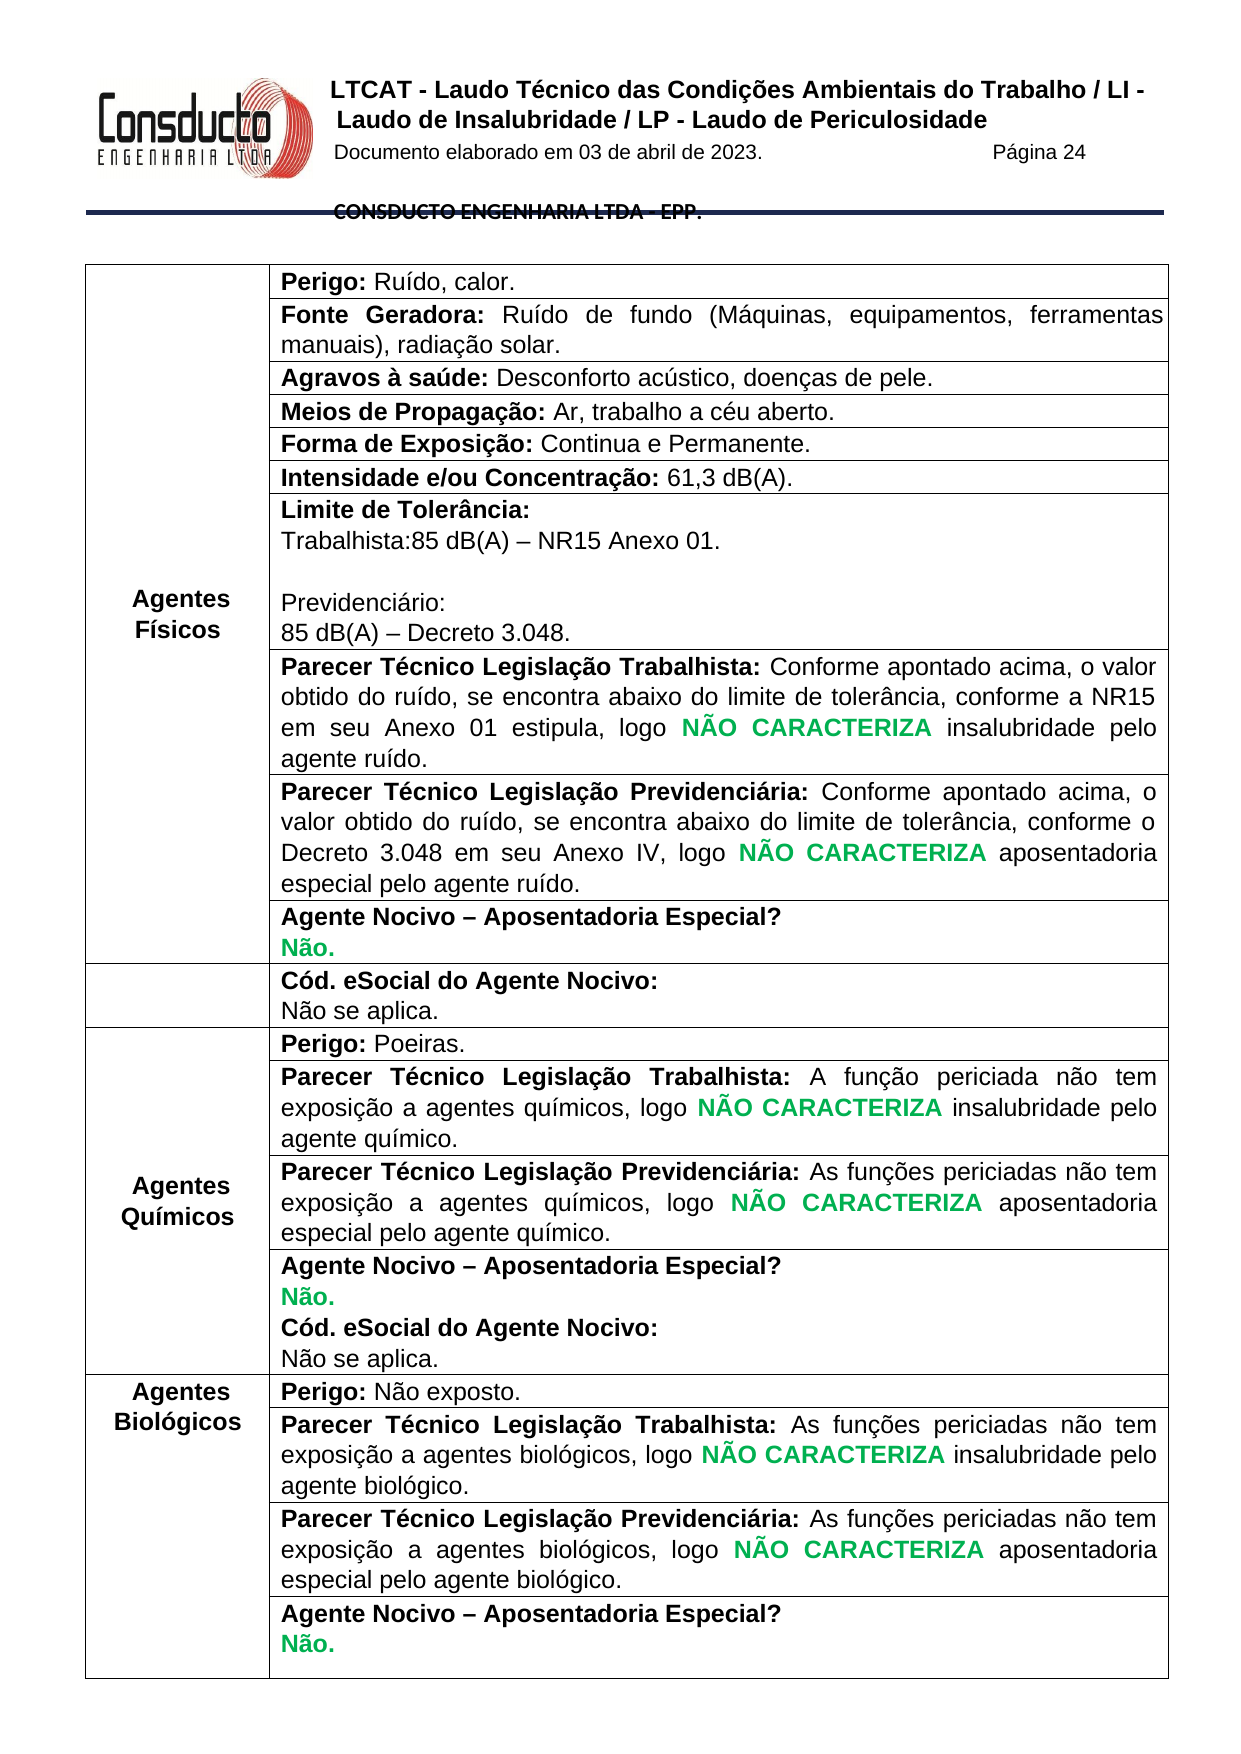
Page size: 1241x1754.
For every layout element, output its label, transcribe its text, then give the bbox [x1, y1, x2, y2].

table_cell Intensidade e/ou Concentração: 61,3 dB(A). [270, 461, 1168, 493]
table_cell Agente Nocivo – Aposentadoria Especial? Não. Cód. eSocial do Agente Nocivo: Não se aplica. [270, 1250, 1168, 1374]
table_cell Agentes Químicos [86, 1028, 269, 1374]
table_cell Perigo: Poeiras. [270, 1028, 1168, 1060]
table_cell Parecer Técnico Legislação Trabalhista: A função periciada não tem exposição a agentes químicos, logo NÃO CARACTERIZA insalubridade pelo agente químico. [270, 1061, 1168, 1154]
table_cell Forma de Exposição: Continua e Permanente. [270, 428, 1168, 460]
table_cell Parecer Técnico Legislação Trabalhista: Conforme apontado acima, o valor obtido do ruído, se encontra abaixo do limite de tolerância, conforme a NR15 em seu Anexo 01 estipula, logo NÃO CARACTERIZA insalubridade pelo agente ruído. [270, 650, 1168, 774]
table_cell Agente Nocivo – Aposentadoria Especial? Não. [270, 1597, 1168, 1678]
table_cell Agentes Biológicos [86, 1375, 269, 1678]
table_cell Cód. eSocial do Agente Nocivo: Não se aplica. [270, 964, 1168, 1027]
table_cell Parecer Técnico Legislação Previdenciária: As funções periciadas não tem exposição a agentes químicos, logo NÃO CARACTERIZA aposentadoria especial pelo agente químico. [270, 1156, 1168, 1249]
table_cell Parecer Técnico Legislação Previdenciária: Conforme apontado acima, o valor obtido do ruído, se encontra abaixo do limite de tolerância, conforme o Decreto 3.048 em seu Anexo IV, logo NÃO CARACTERIZA aposentadoria especial pelo agente ruído. [270, 775, 1168, 899]
table_cell Parecer Técnico Legislação Trabalhista: As funções periciadas não tem exposição a agentes biológicos, logo NÃO CARACTERIZA insalubridade pelo agente biológico. [270, 1408, 1168, 1502]
table_cell Perigo: Não exposto. [270, 1375, 1168, 1407]
table_cell [86, 964, 269, 1027]
table_cell Parecer Técnico Legislação Previdenciária: As funções periciadas não tem exposição a agentes biológicos, logo NÃO CARACTERIZA aposentadoria especial pelo agente biológico. [270, 1503, 1168, 1596]
table_cell Fonte Geradora: Ruído de fundo (Máquinas, equipamentos, ferramentas manuais), radiação solar. [270, 299, 1168, 361]
table_cell Agentes Físicos [86, 265, 269, 963]
table_cell Limite de Tolerância: Trabalhista:85 dB(A) – NR15 Anexo 01. Previdenciário: 85 dB(A) – Decreto 3.048. [270, 494, 1168, 649]
table_cell Agente Nocivo – Aposentadoria Especial? Não. [270, 901, 1168, 963]
table_cell Agravos à saúde: Desconforto acústico, doenças de pele. [270, 362, 1168, 394]
table_cell Perigo: Ruído, calor. [270, 265, 1168, 297]
table_cell Meios de Propagação: Ar, trabalho a céu aberto. [270, 395, 1168, 427]
